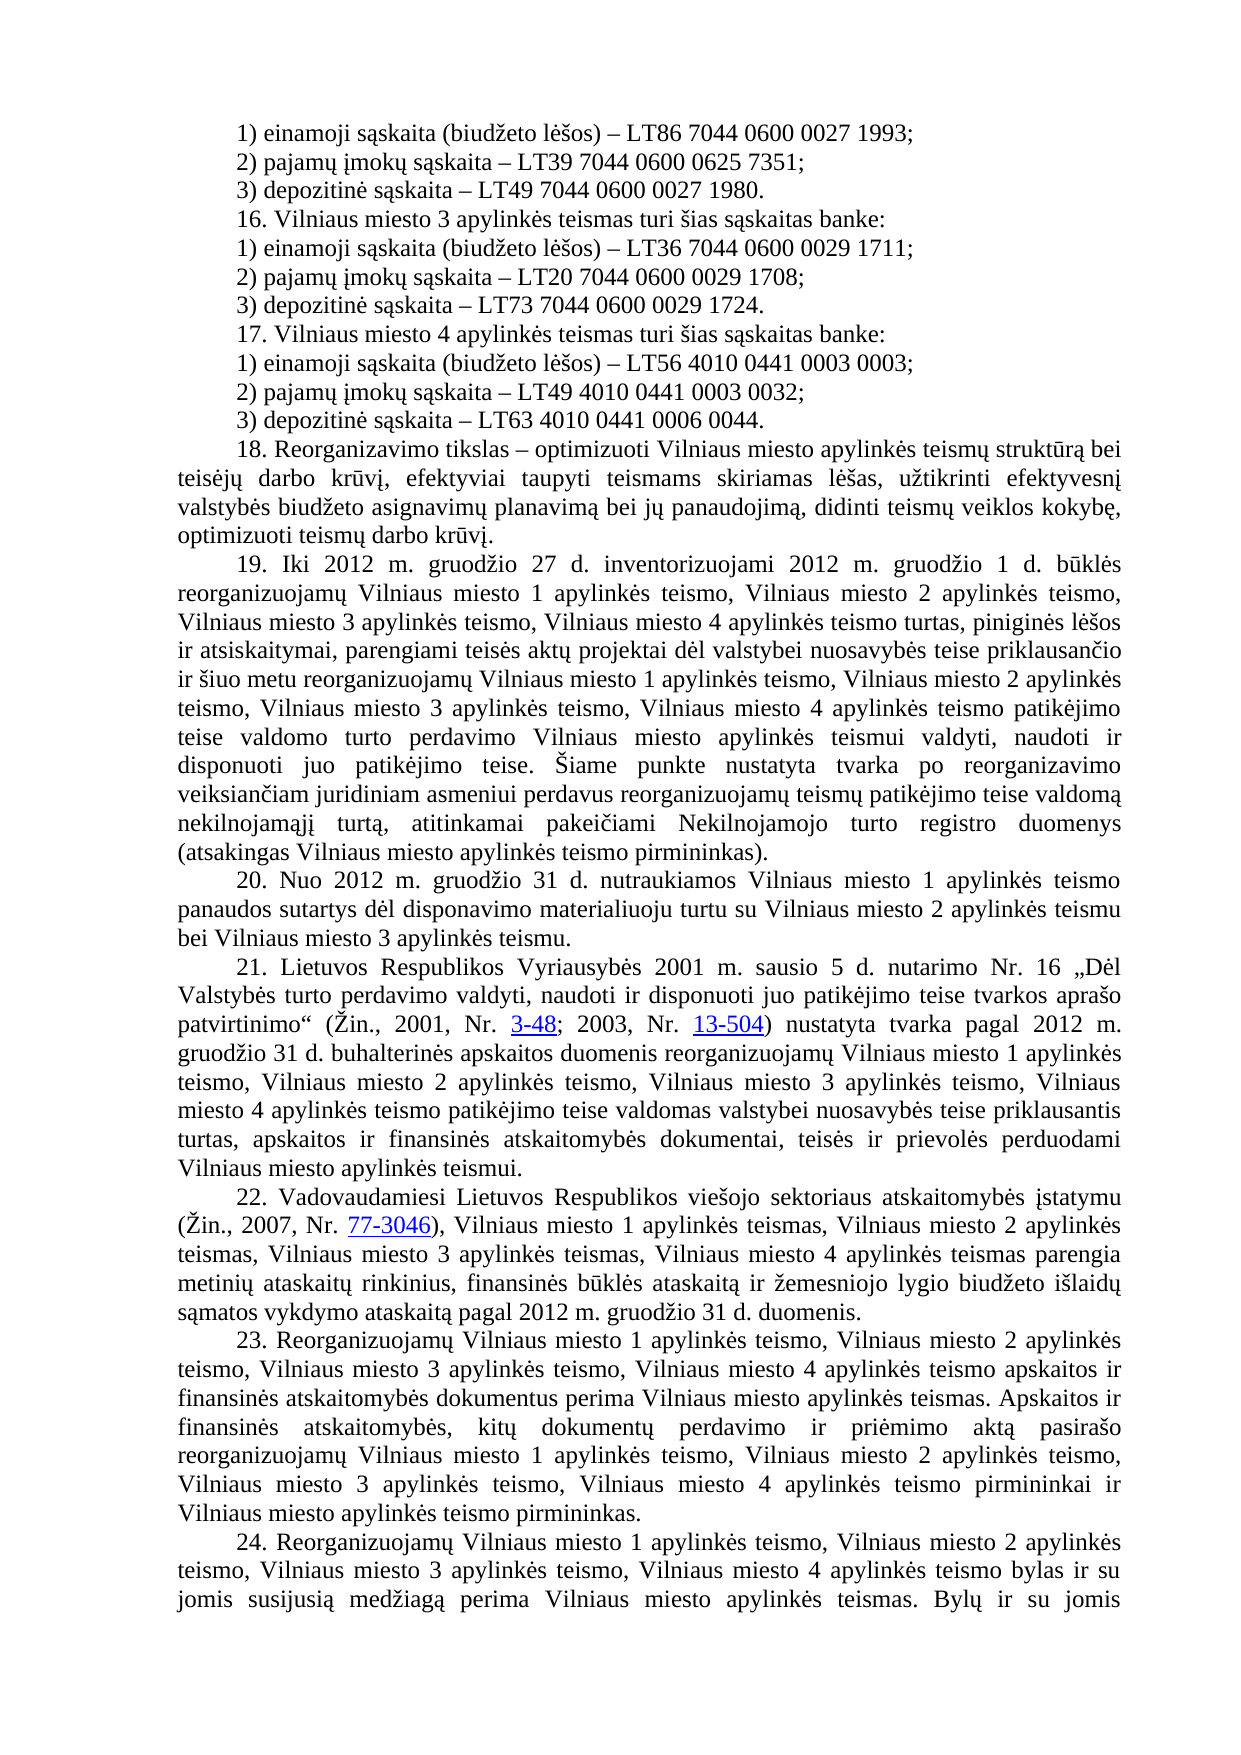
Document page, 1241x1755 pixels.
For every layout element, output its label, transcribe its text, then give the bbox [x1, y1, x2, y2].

text 22. Vadovaudamiesi Lietuvos Respublikos viešojo sektoriaus atskaitomybės įstatymu (Žin., 2007, Nr. 77-3046), Vilniaus miesto 1 apylinkės teismas, Vilniaus miesto 2 apylinkės teismas, Vilniaus miesto 3 apylinkės teismas, Vilniaus miesto 4 apylinkės teismas parengia metinių ataskaitų rinkinius, finansinės būklės ataskaitą ir žemesniojo lygio biudžeto išlaidų sąmatos vykdymo ataskaitą pagal 2012 m. gruodžio 31 d. duomenis. [177, 1182, 1122, 1326]
text 3) depozitinė sąskaita – LT63 4010 0441 0006 0044. [177, 406, 1122, 434]
text 1) einamoji sąskaita (biudžeto lėšos) – LT56 4010 0441 0003 0003; [177, 348, 1122, 377]
text 19. Iki 2012 m. gruodžio 27 d. inventorizuojami 2012 m. gruodžio 1 d. būklės reorganizuojamų Vilniaus miesto 1 apylinkės teismo, Vilniaus miesto 2 apylinkės teismo, Vilniaus miesto 3 apylinkės teismo, Vilniaus miesto 4 apylinkės teismo turtas, piniginės lėšos ir atsiskaitymai, parengiami teisės aktų projektai dėl valstybei nuosavybės teise priklausančio ir šiuo metu reorganizuojamų Vilniaus miesto 1 apylinkės teismo, Vilniaus miesto 2 apylinkės teismo, Vilniaus miesto 3 apylinkės teismo, Vilniaus miesto 4 apylinkės teismo patikėjimo teise valdomo turto perdavimo Vilniaus miesto apylinkės teismui valdyti, naudoti ir disponuoti juo patikėjimo teise. Šiame punkte nustatyta tvarka po reorganizavimo veiksiančiam juridiniam asmeniui perdavus reorganizuojamų teismų patikėjimo teise valdomą nekilnojamąjį turtą, atitinkamai pakeičiami Nekilnojamojo turto registro duomenys (atsakingas Vilniaus miesto apylinkės teismo pirmininkas). [177, 549, 1122, 866]
text 18. Reorganizavimo tikslas – optimizuoti Vilniaus miesto apylinkės teismų struktūrą bei teisėjų darbo krūvį, efektyviai taupyti teismams skiriamas lėšas, užtikrinti efektyvesnį valstybės biudžeto asignavimų planavimą bei jų panaudojimą, didinti teismų veiklos kokybę, optimizuoti teismų darbo krūvį. [177, 434, 1122, 549]
text 3) depozitinė sąskaita – LT73 7044 0600 0029 1724. [177, 291, 1122, 319]
text 1) einamoji sąskaita (biudžeto lėšos) – LT36 7044 0600 0029 1711; [177, 233, 1122, 262]
text 20. Nuo 2012 m. gruodžio 31 d. nutraukiamos Vilniaus miesto 1 apylinkės teismo panaudos sutartys dėl disponavimo materialiuoju turtu su Vilniaus miesto 2 apylinkės teismu bei Vilniaus miesto 3 apylinkės teismu. [177, 866, 1122, 952]
text 16. Vilniaus miesto 3 apylinkės teismas turi šias sąskaitas banke: [177, 204, 1122, 233]
text 2) pajamų įmokų sąskaita – LT39 7044 0600 0625 7351; [177, 147, 1122, 176]
text 3) depozitinė sąskaita – LT49 7044 0600 0027 1980. [177, 176, 1122, 204]
text 2) pajamų įmokų sąskaita – LT20 7044 0600 0029 1708; [177, 262, 1122, 291]
text 2) pajamų įmokų sąskaita – LT49 4010 0441 0003 0032; [177, 377, 1122, 406]
text 17. Vilniaus miesto 4 apylinkės teismas turi šias sąskaitas banke: [177, 319, 1122, 348]
text 1) einamoji sąskaita (biudžeto lėšos) – LT86 7044 0600 0027 1993; [177, 118, 1122, 147]
text 24. Reorganizuojamų Vilniaus miesto 1 apylinkės teismo, Vilniaus miesto 2 apylinkės teismo, Vilniaus miesto 3 apylinkės teismo, Vilniaus miesto 4 apylinkės teismo bylas ir su jomis susijusią medžiagą perima Vilniaus miesto apylinkės teismas. Bylų ir su jomis [177, 1527, 1122, 1613]
text 23. Reorganizuojamų Vilniaus miesto 1 apylinkės teismo, Vilniaus miesto 2 apylinkės teismo, Vilniaus miesto 3 apylinkės teismo, Vilniaus miesto 4 apylinkės teismo apskaitos ir finansinės atskaitomybės dokumentus perima Vilniaus miesto apylinkės teismas. Apskaitos ir finansinės atskaitomybės, kitų dokumentų perdavimo ir priėmimo aktą pasirašo reorganizuojamų Vilniaus miesto 1 apylinkės teismo, Vilniaus miesto 2 apylinkės teismo, Vilniaus miesto 3 apylinkės teismo, Vilniaus miesto 4 apylinkės teismo pirmininkai ir Vilniaus miesto apylinkės teismo pirmininkas. [177, 1326, 1122, 1527]
text 21. Lietuvos Respublikos Vyriausybės 2001 m. sausio 5 d. nutarimo Nr. 16 „Dėl Valstybės turto perdavimo valdyti, naudoti ir disponuoti juo patikėjimo teise tvarkos aprašo patvirtinimo“ (Žin., 2001, Nr. 3-48; 2003, Nr. 13-504) nustatyta tvarka pagal 2012 m. gruodžio 31 d. buhalterinės apskaitos duomenis reorganizuojamų Vilniaus miesto 1 apylinkės teismo, Vilniaus miesto 2 apylinkės teismo, Vilniaus miesto 3 apylinkės teismo, Vilniaus miesto 4 apylinkės teismo patikėjimo teise valdomas valstybei nuosavybės teise priklausantis turtas, apskaitos ir finansinės atskaitomybės dokumentai, teisės ir prievolės perduodami Vilniaus miesto apylinkės teismui. [177, 952, 1122, 1182]
